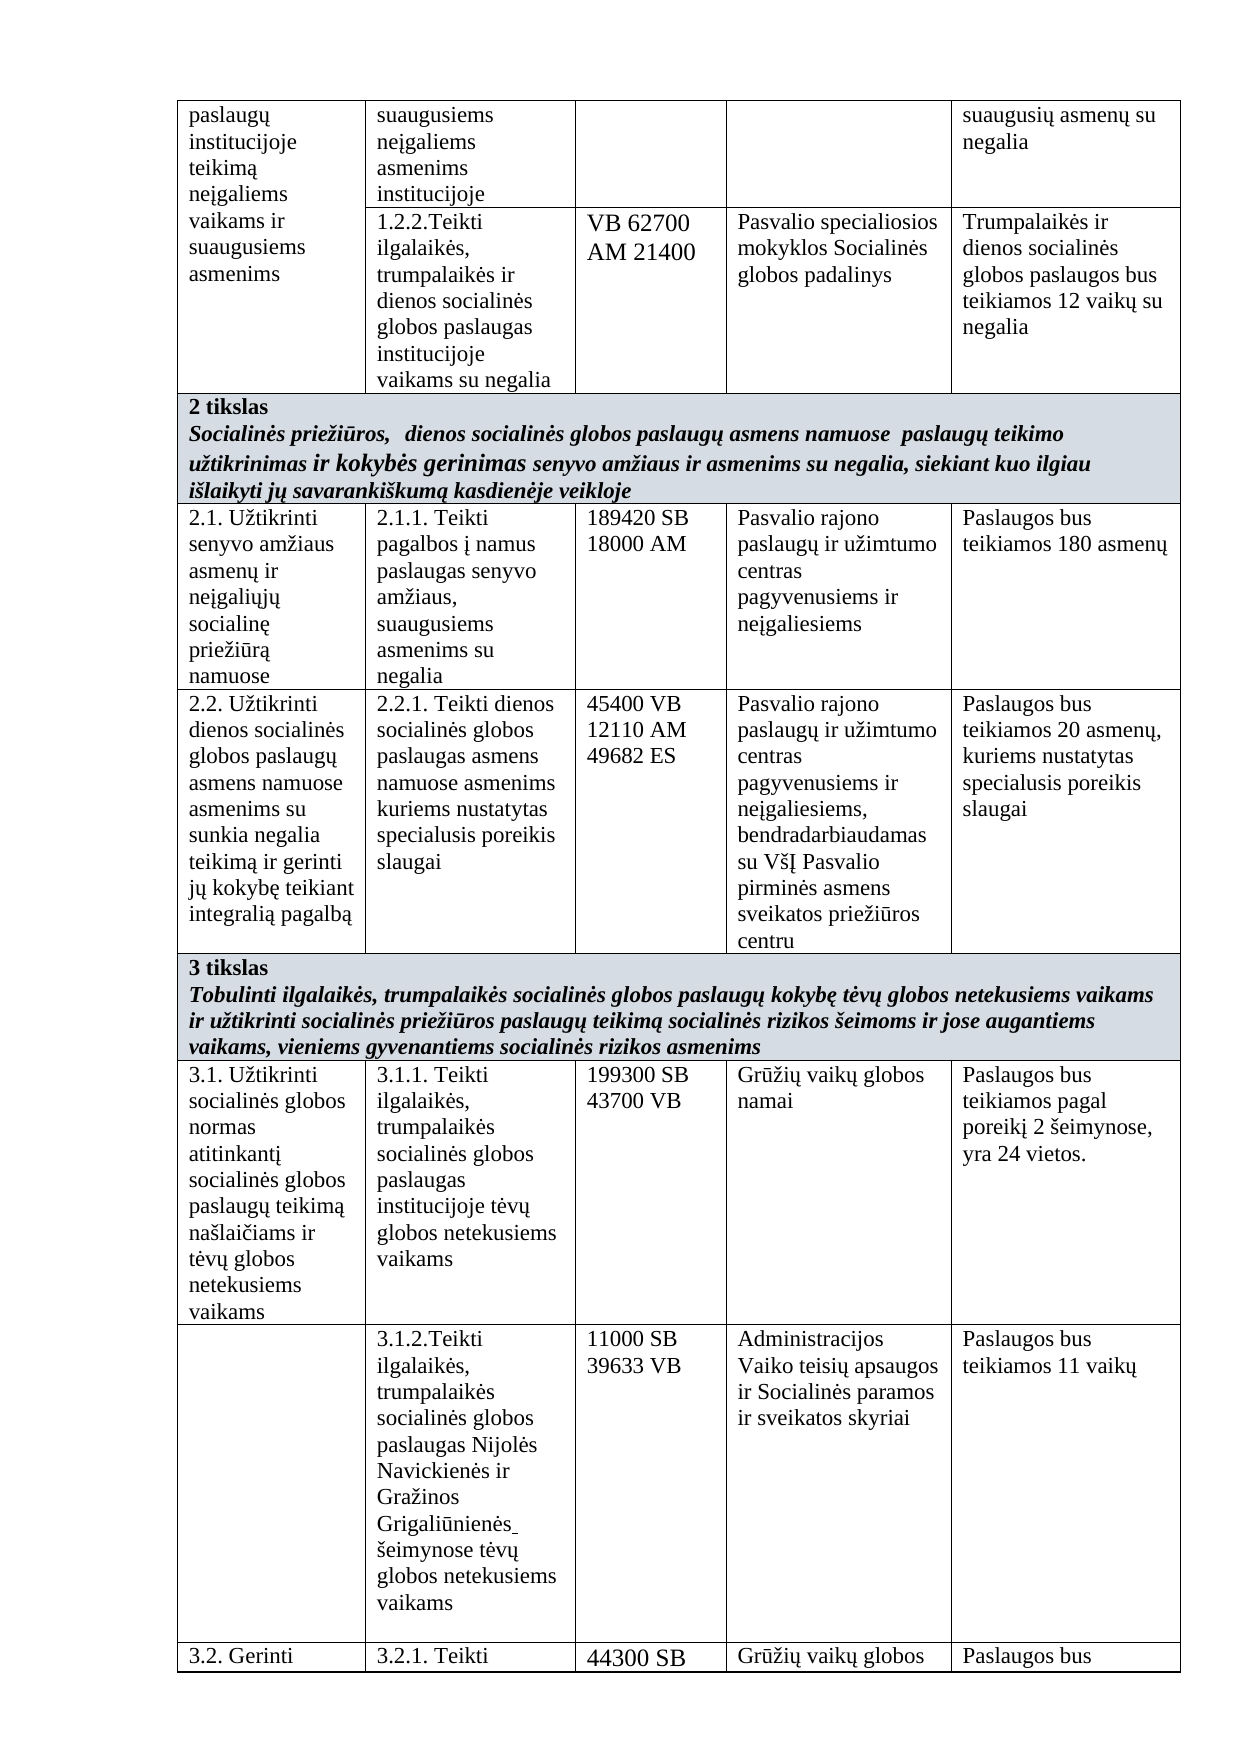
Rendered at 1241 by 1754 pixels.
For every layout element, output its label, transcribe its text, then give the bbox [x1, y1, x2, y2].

table_cell 3 tikslas Tobulinti ilgalaikės, trumpalaikės socialinės globos paslaugų kokybę tėvų globos netekusiems vaikams ir užtikrinti socialinės priežiūros paslaugų teikimą socialinės rizikos šeimoms ir jose augantiems vaikams, vieniems gyvenantiems socialinės rizikos asmenims [178, 954, 1180, 1060]
table_cell 2.2.1. Teikti dienos socialinės globos paslaugas asmens namuose asmenims kuriems nustatytas specialusis poreikis slaugai [366, 690, 575, 953]
table_cell Paslaugos bus teikiamos 20 asmenų, kuriems nustatytas specialusis poreikis slaugai [952, 690, 1180, 953]
table_cell Pasvalio rajono paslaugų ir užimtumo centras pagyvenusiems ir neįgaliesiems [727, 504, 951, 689]
table_cell Paslaugos bus teikiamos pagal poreikį 2 šeimynose, yra 24 vietos. [952, 1061, 1180, 1324]
table_cell suaugusių asmenų su negalia [952, 101, 1180, 207]
table_cell 3.1. Užtikrinti socialinės globos normas atitinkantį socialinės globos paslaugų teikimą našlaičiams ir tėvų globos netekusiems vaikams [178, 1061, 365, 1324]
table_cell VB 62700 AM 21400 [576, 208, 726, 392]
table_cell paslaugų institucijoje teikimą neįgaliems vaikams ir suaugusiems asmenims [178, 101, 365, 392]
table_cell 11000 SB 39633 VB [576, 1325, 726, 1642]
table_cell Paslaugos bus teikiamos 180 asmenų [952, 504, 1180, 689]
table_cell [727, 101, 951, 207]
table_cell Pasvalio specialiosios mokyklos Socialinės globos padalinys [727, 208, 951, 392]
table_cell 2.2. Užtikrinti dienos socialinės globos paslaugų asmens namuose asmenims su sunkia negalia teikimą ir gerinti jų kokybę teikiant integralią pagalbą [178, 690, 365, 953]
table_cell 2 tikslas Socialinės priežiūros, dienos socialinės globos paslaugų asmens namuose paslaugų teikimo užtikrinimas ir kokybės gerinimas senyvo amžiaus ir asmenims su negalia, siekiant kuo ilgiau išlaikyti jų savarankiškumą kasdienėje veikloje [178, 394, 1180, 503]
table_cell 3.1.2.Teikti ilgalaikės, trumpalaikės socialinės globos paslaugas Nijolės Navickienės ir Gražinos Grigaliūnienės šeimynose tėvų globos netekusiems vaikams [366, 1325, 575, 1642]
table_cell 3.2.1. Teikti [366, 1643, 575, 1671]
table_cell [576, 101, 726, 207]
table_cell 189420 SB 18000 AM [576, 504, 726, 689]
table_cell Administracijos Vaiko teisių apsaugos ir Socialinės paramos ir sveikatos skyriai [727, 1325, 951, 1642]
table_cell suaugusiems neįgaliems asmenims institucijoje [366, 101, 575, 207]
table_cell Pasvalio rajono paslaugų ir užimtumo centras pagyvenusiems ir neįgaliesiems, bendradarbiaudamas su VšĮ Pasvalio pirminės asmens sveikatos priežiūros centru [727, 690, 951, 953]
table_cell 44300 SB [576, 1643, 726, 1671]
table_cell 1.2.2.Teikti ilgalaikės, trumpalaikės ir dienos socialinės globos paslaugas institucijoje vaikams su negalia [366, 208, 575, 392]
table_cell 2.1. Užtikrinti senyvo amžiaus asmenų ir neįgaliųjų socialinę priežiūrą namuose [178, 504, 365, 689]
table_cell Paslaugos bus [952, 1643, 1180, 1671]
table_cell 3.2. Gerinti [178, 1643, 365, 1671]
table_cell [178, 1325, 365, 1642]
table_cell 45400 VB 12110 AM 49682 ES [576, 690, 726, 953]
table_cell 199300 SB 43700 VB [576, 1061, 726, 1324]
table_cell Grūžių vaikų globos [727, 1643, 951, 1671]
table_cell 3.1.1. Teikti ilgalaikės, trumpalaikės socialinės globos paslaugas institucijoje tėvų globos netekusiems vaikams [366, 1061, 575, 1324]
table_cell Trumpalaikės ir dienos socialinės globos paslaugos bus teikiamos 12 vaikų su negalia [952, 208, 1180, 392]
table_cell Grūžių vaikų globos namai [727, 1061, 951, 1324]
table_cell 2.1.1. Teikti pagalbos į namus paslaugas senyvo amžiaus, suaugusiems asmenims su negalia [366, 504, 575, 689]
table_cell Paslaugos bus teikiamos 11 vaikų [952, 1325, 1180, 1642]
